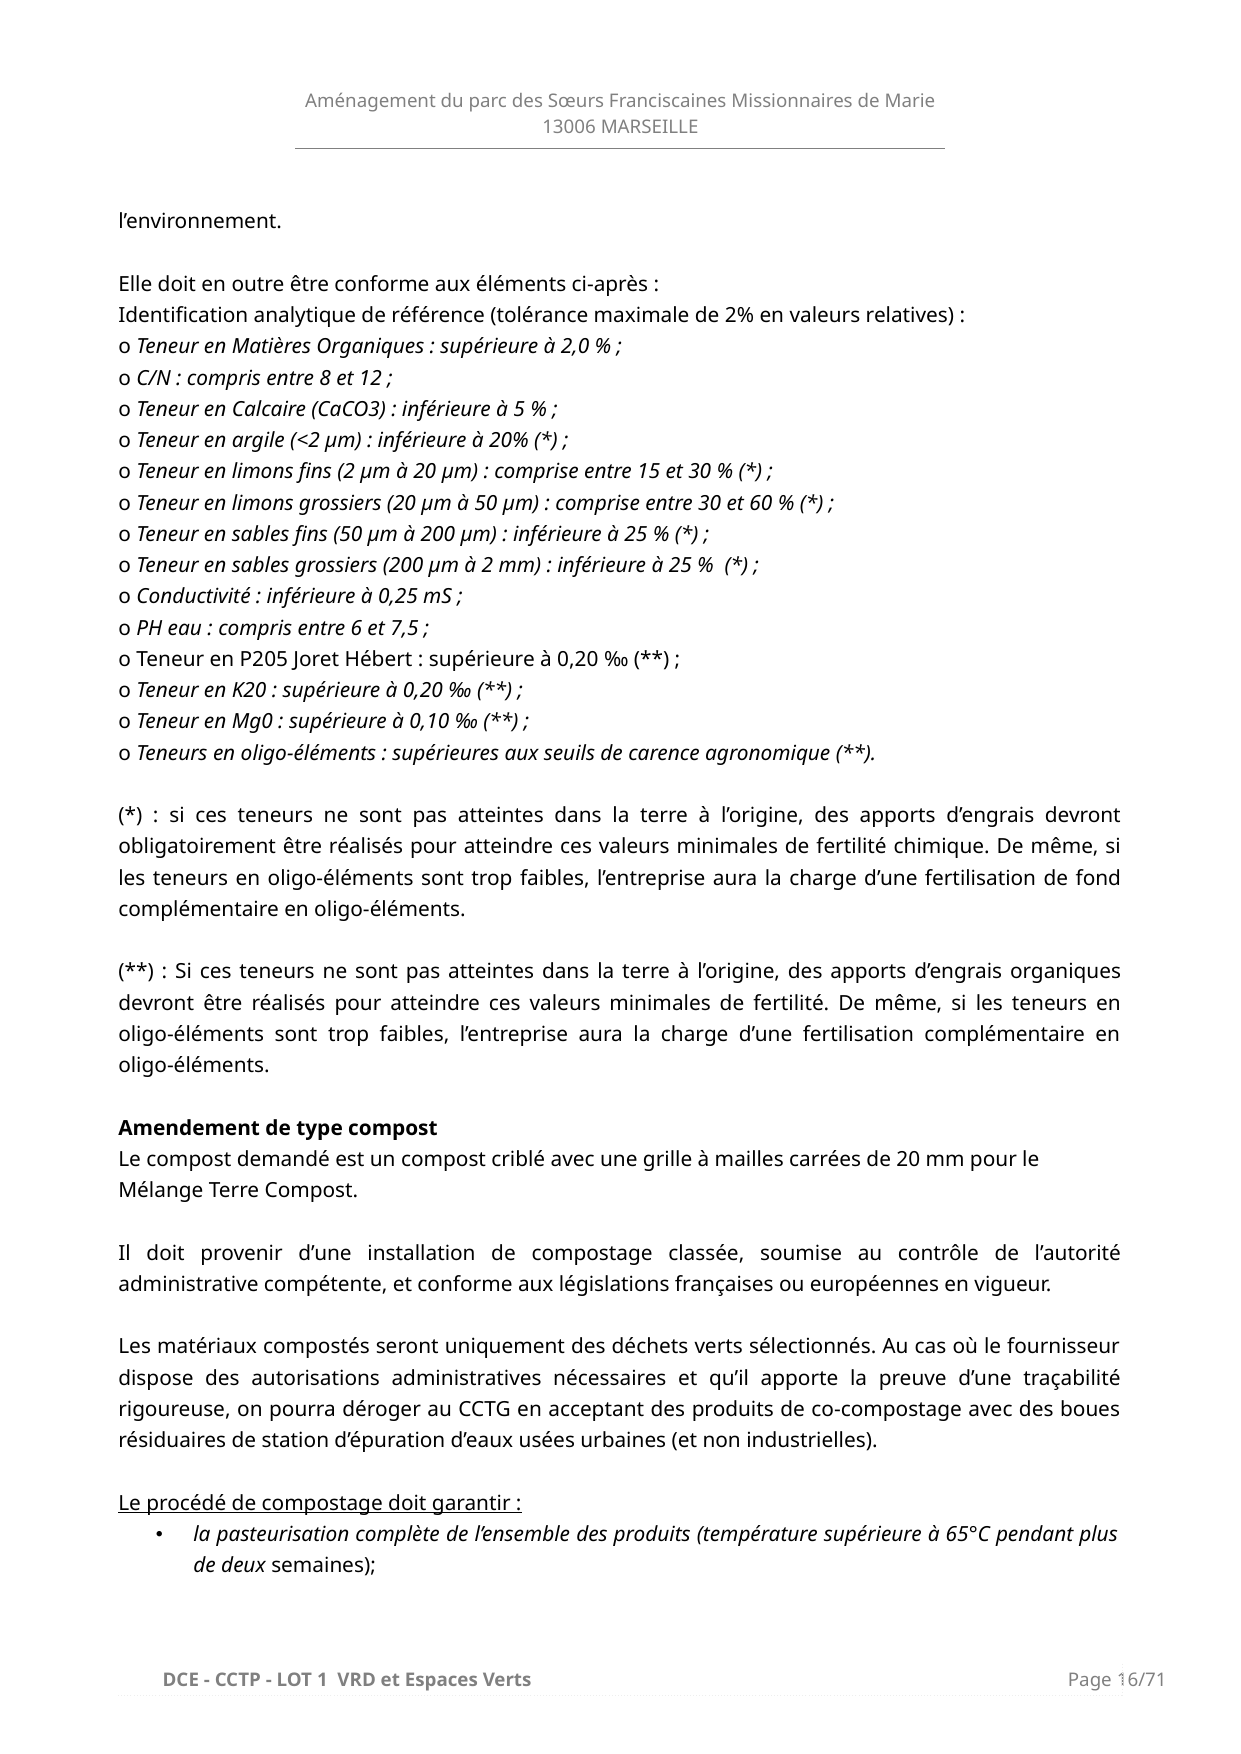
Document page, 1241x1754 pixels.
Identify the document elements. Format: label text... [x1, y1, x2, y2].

text Elle doit en outre être conforme aux éléments ci-après : [118, 269, 1122, 298]
text o Teneur en limons fins (2 μm à 20 μm) : comprise entre 15 et 30 % (*) ; [118, 457, 1122, 485]
text Mélange Terre Compost. [118, 1175, 1122, 1204]
text o PH eau : compris entre 6 et 7,5 ; [118, 613, 1122, 641]
text o Teneur en sables grossiers (200 μm à 2 mm) : inférieure à 25 % (*) ; [118, 550, 1122, 579]
text Amendement de type compost [118, 1113, 1122, 1141]
text Le compost demandé est un compost criblé avec une grille à mailles carrées de 20 mm pour le [118, 1144, 1122, 1173]
text o C/N : compris entre 8 et 12 ; [118, 363, 1122, 391]
text o Teneur en limons grossiers (20 μm à 50 μm) : comprise entre 30 et 60 % (*) ; [118, 488, 1122, 516]
text Le procédé de compostage doit garantir : [118, 1488, 1122, 1516]
text o Teneurs en oligo-éléments : supérieures aux seuils de carence agronomique (**). [118, 738, 1122, 766]
text (**) : Si ces teneurs ne sont pas atteintes dans la terre à l’origine, des apports d’engrais organiques devront être réalisés pour atteindre ces valeurs minimales de fertilité. De même, si les teneurs en oligo-éléments sont trop faibles, l’entreprise aura la charge d’une fertilisation complémentaire en oligo-éléments. [118, 957, 1122, 1079]
list la pasteurisation complète de l’ensemble des produits (température supérieure à 65°C pendant plus de deux semaines); [156, 1519, 1122, 1579]
text Il doit provenir d’une installation de compostage classée, soumise au contrôle de l’autorité administrative compétente, et conforme aux législations françaises ou européennes en vigueur. [118, 1238, 1122, 1298]
text o Conductivité : inférieure à 0,25 mS ; [118, 582, 1122, 610]
text o Teneur en K20 : supérieure à 0,20 ‰ (**) ; [118, 675, 1122, 704]
text o Teneur en Calcaire (CaCO3) : inférieure à 5 % ; [118, 394, 1122, 423]
text l’environnement. [118, 207, 1122, 235]
text Identification analytique de référence (tolérance maximale de 2% en valeurs relatives) : [118, 300, 1122, 329]
text o Teneur en Matières Organiques : supérieure à 2,0 % ; [118, 332, 1122, 360]
text o Teneur en argile (<2 μm) : inférieure à 20% (*) ; [118, 425, 1122, 454]
text Les matériaux compostés seront uniquement des déchets verts sélectionnés. Au cas où le fournisseur dispose des autorisations administratives nécessaires et qu’il apporte la preuve d’une traçabilité rigoureuse, on pourra déroger au CCTG en acceptant des produits de co-compostage avec des boues résiduaires de station d’épuration d’eaux usées urbaines (et non industrielles). [118, 1332, 1122, 1454]
text o Teneur en P205 Joret Hébert : supérieure à 0,20 ‰ (**) ; [118, 644, 1122, 673]
text o Teneur en Mg0 : supérieure à 0,10 ‰ (**) ; [118, 707, 1122, 735]
text o Teneur en sables fins (50 μm à 200 μm) : inférieure à 25 % (*) ; [118, 519, 1122, 548]
text (*) : si ces teneurs ne sont pas atteintes dans la terre à l’origine, des apports d’engrais devront obligatoirement être réalisés pour atteindre ces valeurs minimales de fertilité chimique. De même, si les teneurs en oligo-éléments sont trop faibles, l’entreprise aura la charge d’une fertilisation de fond complémentaire en oligo-éléments. [118, 800, 1122, 923]
